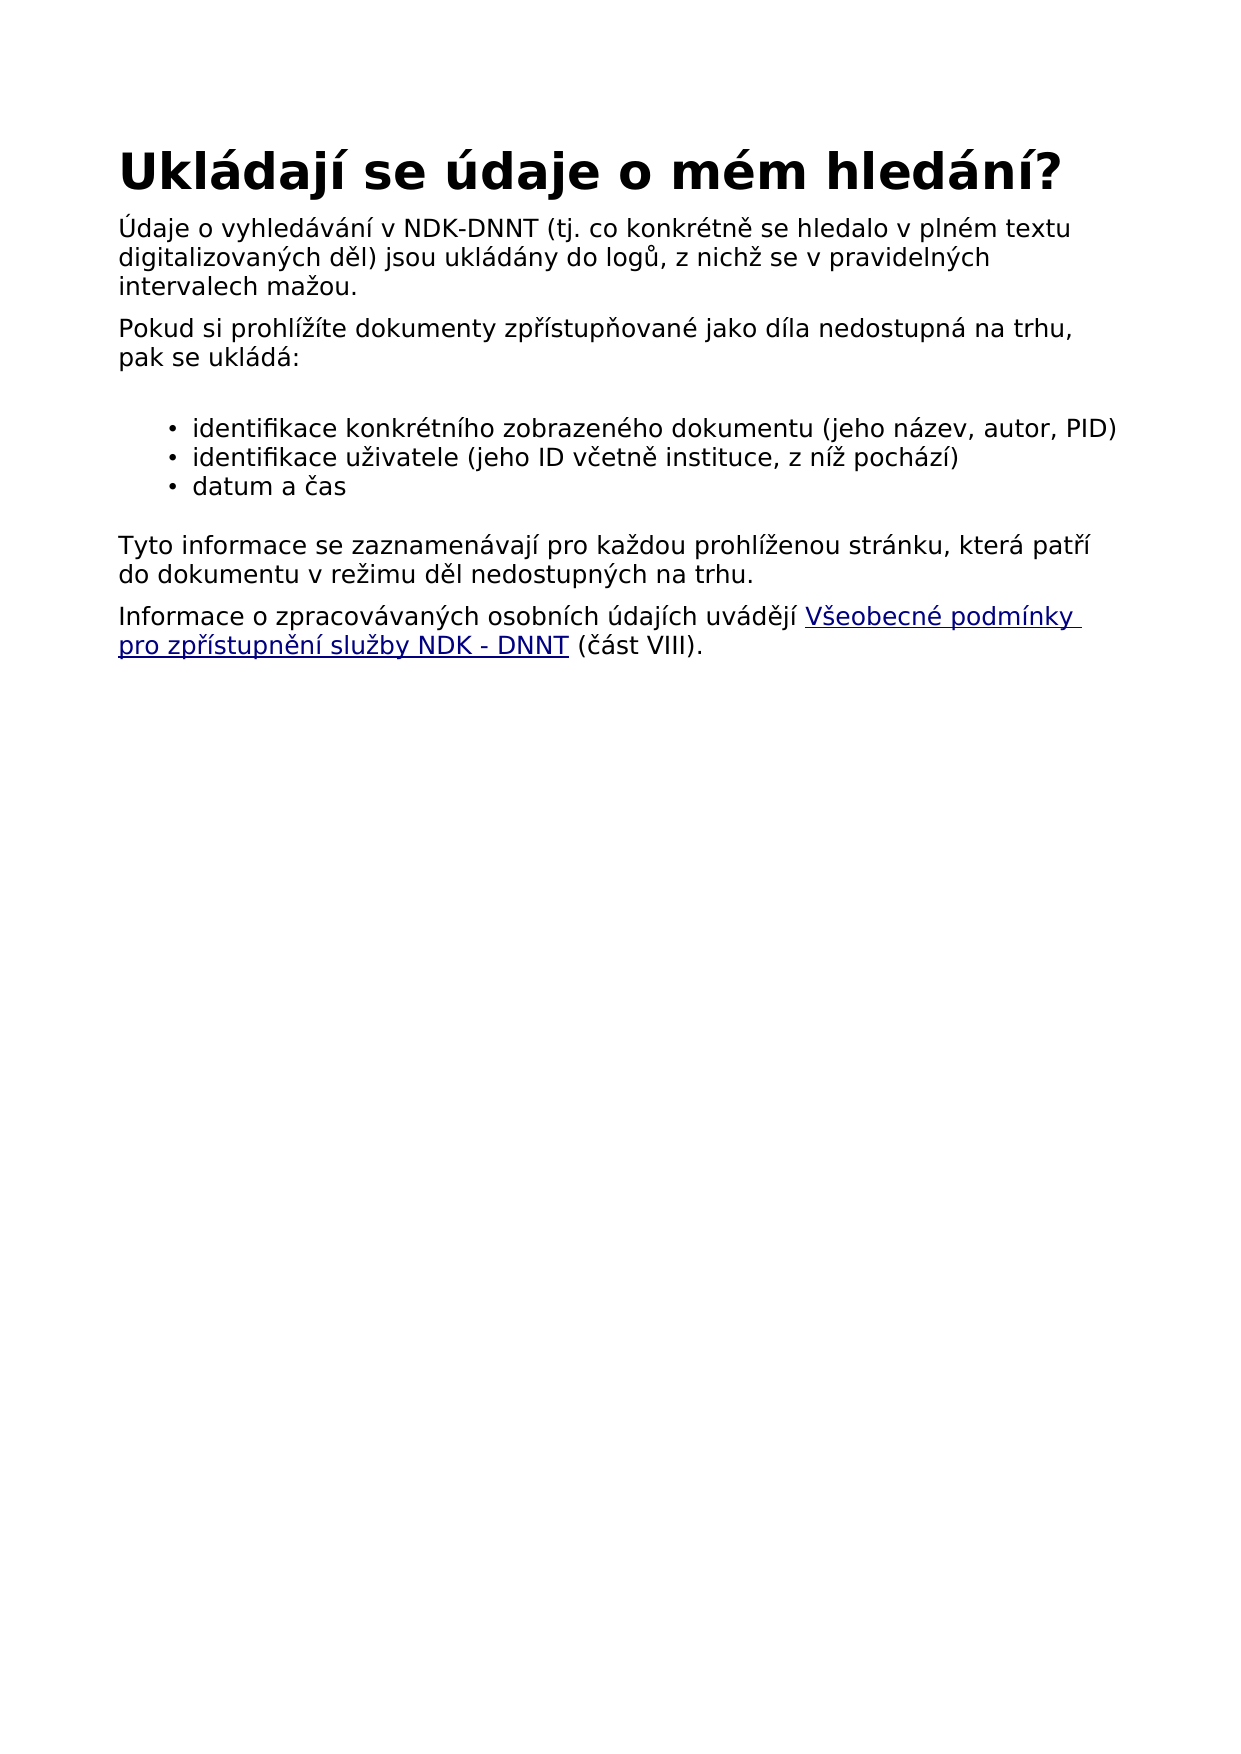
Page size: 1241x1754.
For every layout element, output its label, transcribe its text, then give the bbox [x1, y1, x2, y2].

text Informace o zpracovávaných osobních údajích uvádějí Všeobecné podmínky pro zpřístupnění služby NDK - DNNT (část VIII). [118, 602, 1122, 660]
list identifikace konkrétního zobrazeného dokumentu (jeho název, autor, PID) [177, 414, 1122, 443]
list datum a čas [177, 472, 1122, 502]
subtitle Ukládají se údaje o mém hledání? [118, 143, 1122, 201]
text Údaje o vyhledávání v NDK-DNNT (tj. co konkrétně se hledalo v plném textu digitalizovaných děl) jsou ukládány do logů, z nichž se v pravidelných intervalech mažou. [118, 214, 1122, 301]
text Tyto informace se zaznamenávají pro každou prohlíženou stránku, která patří do dokumentu v režimu děl nedostupných na trhu. [118, 531, 1122, 589]
list identifikace uživatele (jeho ID včetně instituce, z níž pochází) [177, 443, 1122, 472]
text Pokud si prohlížíte dokumenty zpřístupňované jako díla nedostupná na trhu, pak se ukládá: [118, 314, 1122, 372]
